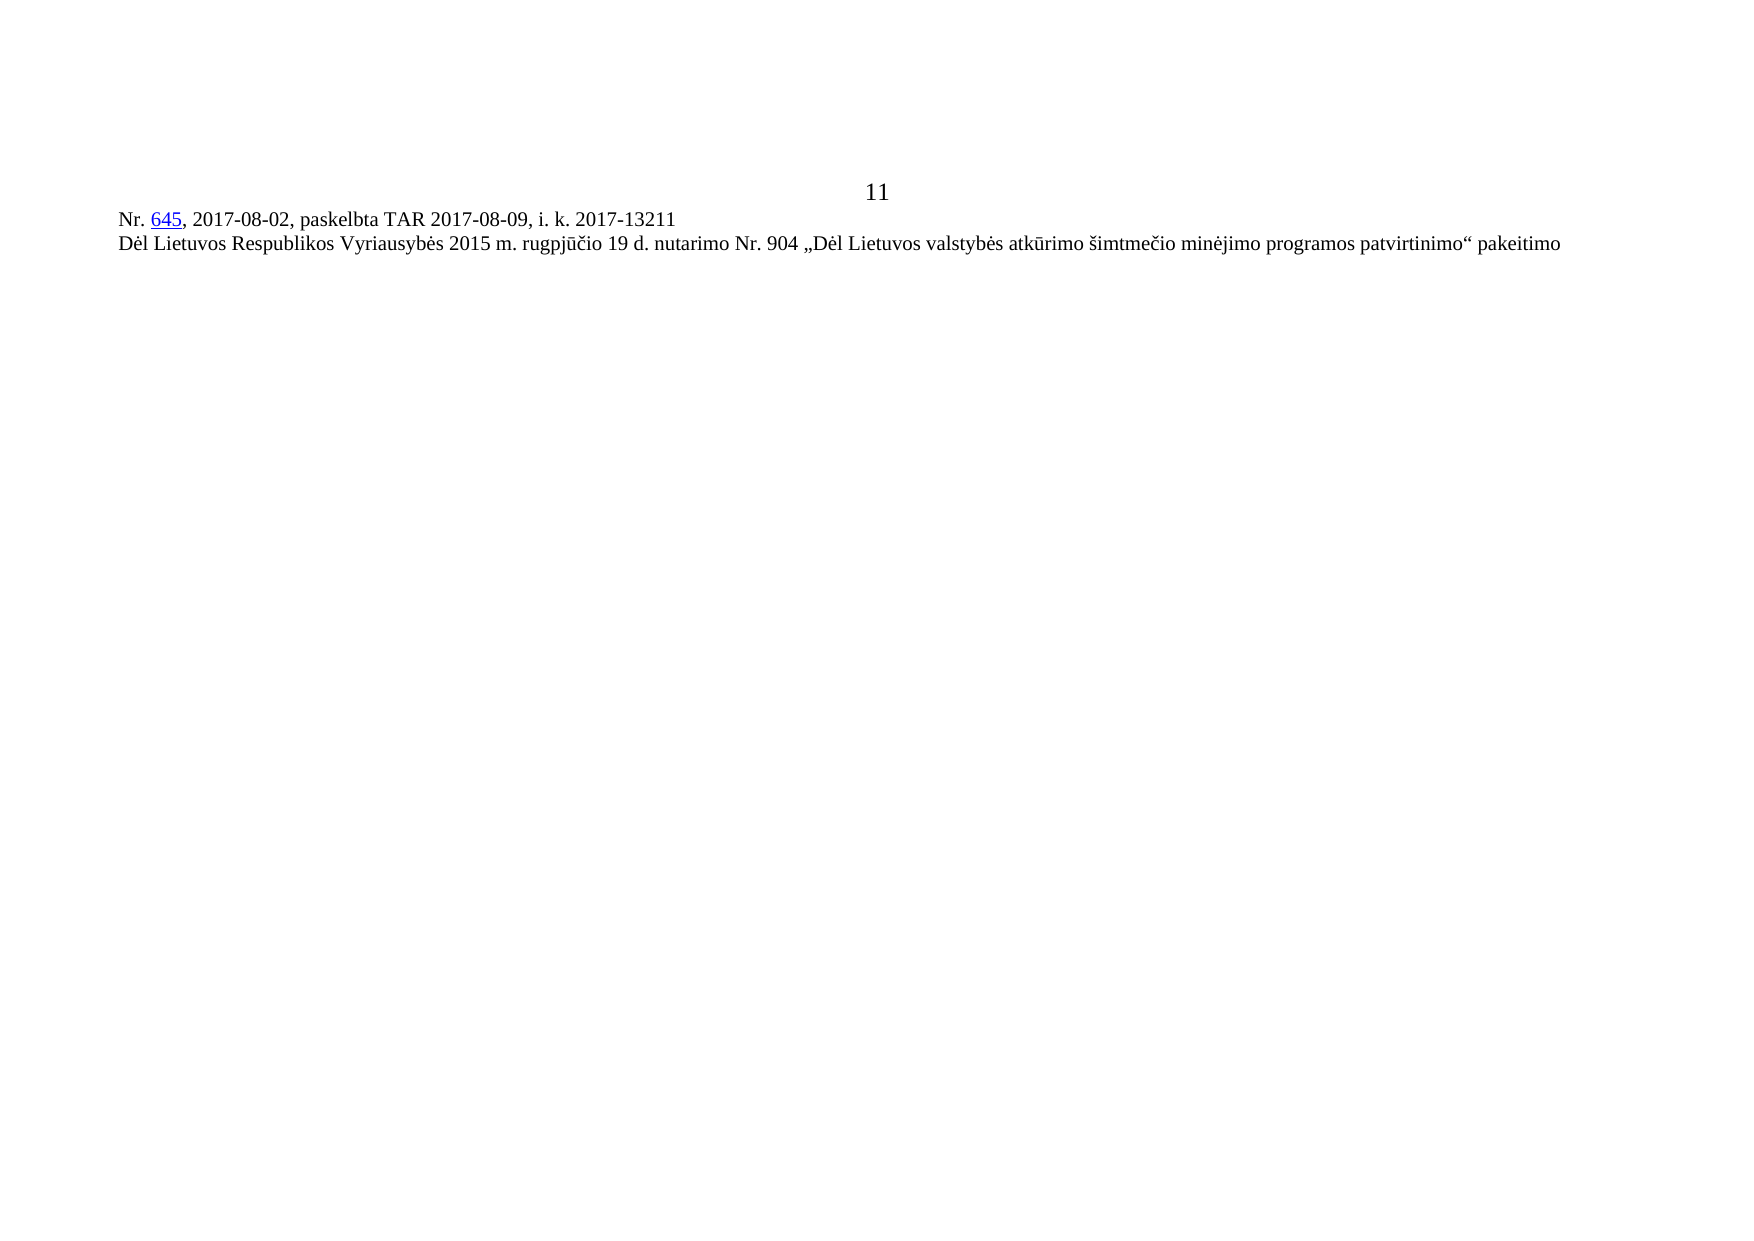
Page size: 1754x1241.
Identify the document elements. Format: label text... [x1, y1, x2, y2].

text Nr. 645, 2017-08-02, paskelbta TAR 2017-08-09, i. k. 2017-13211 [118, 207, 1636, 231]
text Dėl Lietuvos Respublikos Vyriausybės 2015 m. rugpjūčio 19 d. nutarimo Nr. 904 „Dėl Lietuvos valstybės atkūrimo šimtmečio minėjimo programos patvirtinimo“ pakeitimo [118, 231, 1636, 255]
